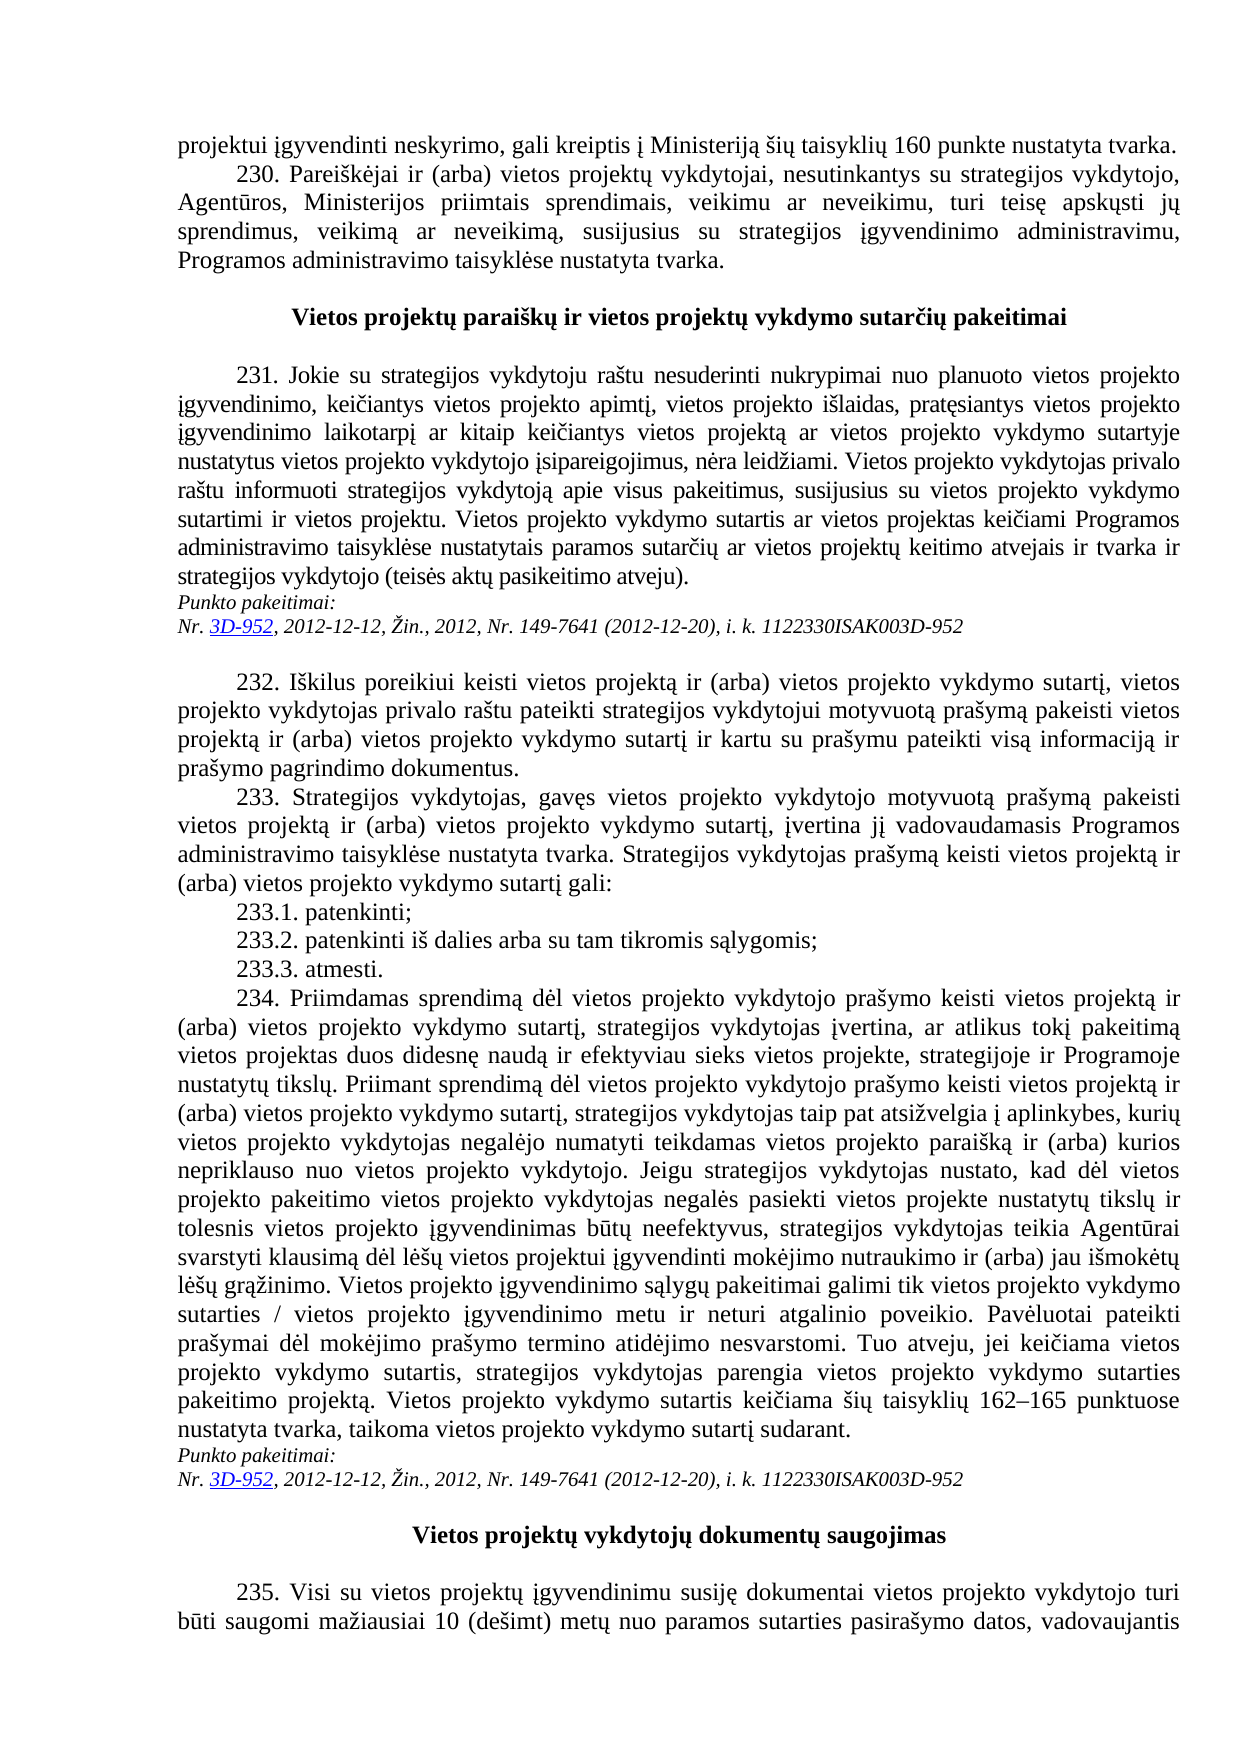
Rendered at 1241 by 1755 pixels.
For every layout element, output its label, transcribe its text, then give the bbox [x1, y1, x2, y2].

text 233.1. patenkinti; [177, 897, 1181, 926]
text Nr. 3D-952, 2012-12-12, Žin., 2012, Nr. 149-7641 (2012-12-20), i. k. 1122330ISAK003D-952 [177, 1467, 1181, 1491]
text 231. Jokie su strategijos vykdytoju raštu nesuderinti nukrypimai nuo planuoto vietos projekto įgyvendinimo, keičiantys vietos projekto apimtį, vietos projekto išlaidas, pratęsiantys vietos projekto įgyvendinimo laikotarpį ar kitaip keičiantys vietos projektą ar vietos projekto vykdymo sutartyje nustatytus vietos projekto vykdytojo įsipareigojimus, nėra leidžiami. Vietos projekto vykdytojas privalo raštu informuoti strategijos vykdytoją apie visus pakeitimus, susijusius su vietos projekto vykdymo sutartimi ir vietos projektu. Vietos projekto vykdymo sutartis ar vietos projektas keičiami Programos administravimo taisyklėse nustatytais paramos sutarčių ar vietos projektų keitimo atvejais ir tvarka ir strategijos vykdytojo (teisės aktų pasikeitimo atveju). [177, 360, 1181, 590]
text 233.3. atmesti. [177, 954, 1181, 983]
text projektui įgyvendinti neskyrimo, gali kreiptis į Ministeriją šių taisyklių 160 punkte nustatyta tvarka. [177, 130, 1181, 159]
text 233.2. patenkinti iš dalies arba su tam tikromis sąlygomis; [177, 926, 1181, 954]
text Punkto pakeitimai: [177, 590, 1181, 614]
text 232. Iškilus poreikiui keisti vietos projektą ir (arba) vietos projekto vykdymo sutartį, vietos projekto vykdytojas privalo raštu pateikti strategijos vykdytojui motyvuotą prašymą pakeisti vietos projektą ir (arba) vietos projekto vykdymo sutartį ir kartu su prašymu pateikti visą informaciją ir prašymo pagrindimo dokumentus. [177, 667, 1181, 782]
text Punkto pakeitimai: [177, 1443, 1181, 1467]
text Vietos projektų paraiškų ir vietos projektų vykdymo sutarčių pakeitimai [177, 302, 1181, 331]
text 230. Pareiškėjai ir (arba) vietos projektų vykdytojai, nesutinkantys su strategijos vykdytojo, Agentūros, Ministerijos priimtais sprendimais, veikimu ar neveikimu, turi teisę apskųsti jų sprendimus, veikimą ar neveikimą, susijusius su strategijos įgyvendinimo administravimu, Programos administravimo taisyklėse nustatyta tvarka. [177, 159, 1181, 274]
text Vietos projektų vykdytojų dokumentų saugojimas [177, 1520, 1181, 1549]
text 235. Visi su vietos projektų įgyvendinimu susiję dokumentai vietos projekto vykdytojo turi būti saugomi mažiausiai 10 (dešimt) metų nuo paramos sutarties pasirašymo datos, vadovaujantis [177, 1577, 1181, 1635]
text Nr. 3D-952, 2012-12-12, Žin., 2012, Nr. 149-7641 (2012-12-20), i. k. 1122330ISAK003D-952 [177, 614, 1181, 638]
text 234. Priimdamas sprendimą dėl vietos projekto vykdytojo prašymo keisti vietos projektą ir (arba) vietos projekto vykdymo sutartį, strategijos vykdytojas įvertina, ar atlikus tokį pakeitimą vietos projektas duos didesnę naudą ir efektyviau sieks vietos projekte, strategijoje ir Programoje nustatytų tikslų. Priimant sprendimą dėl vietos projekto vykdytojo prašymo keisti vietos projektą ir (arba) vietos projekto vykdymo sutartį, strategijos vykdytojas taip pat atsižvelgia į aplinkybes, kurių vietos projekto vykdytojas negalėjo numatyti teikdamas vietos projekto paraišką ir (arba) kurios nepriklauso nuo vietos projekto vykdytojo. Jeigu strategijos vykdytojas nustato, kad dėl vietos projekto pakeitimo vietos projekto vykdytojas negalės pasiekti vietos projekte nustatytų tikslų ir tolesnis vietos projekto įgyvendinimas būtų neefektyvus, strategijos vykdytojas teikia Agentūrai svarstyti klausimą dėl lėšų vietos projektui įgyvendinti mokėjimo nutraukimo ir (arba) jau išmokėtų lėšų grąžinimo. Vietos projekto įgyvendinimo sąlygų pakeitimai galimi tik vietos projekto vykdymo sutarties / vietos projekto įgyvendinimo metu ir neturi atgalinio poveikio. Pavėluotai pateikti prašymai dėl mokėjimo prašymo termino atidėjimo nesvarstomi. Tuo atveju, jei keičiama vietos projekto vykdymo sutartis, strategijos vykdytojas parengia vietos projekto vykdymo sutarties pakeitimo projektą. Vietos projekto vykdymo sutartis keičiama šių taisyklių 162–165 punktuose nustatyta tvarka, taikoma vietos projekto vykdymo sutartį sudarant. [177, 983, 1181, 1443]
text 233. Strategijos vykdytojas, gavęs vietos projekto vykdytojo motyvuotą prašymą pakeisti vietos projektą ir (arba) vietos projekto vykdymo sutartį, įvertina jį vadovaudamasis Programos administravimo taisyklėse nustatyta tvarka. Strategijos vykdytojas prašymą keisti vietos projektą ir (arba) vietos projekto vykdymo sutartį gali: [177, 782, 1181, 897]
